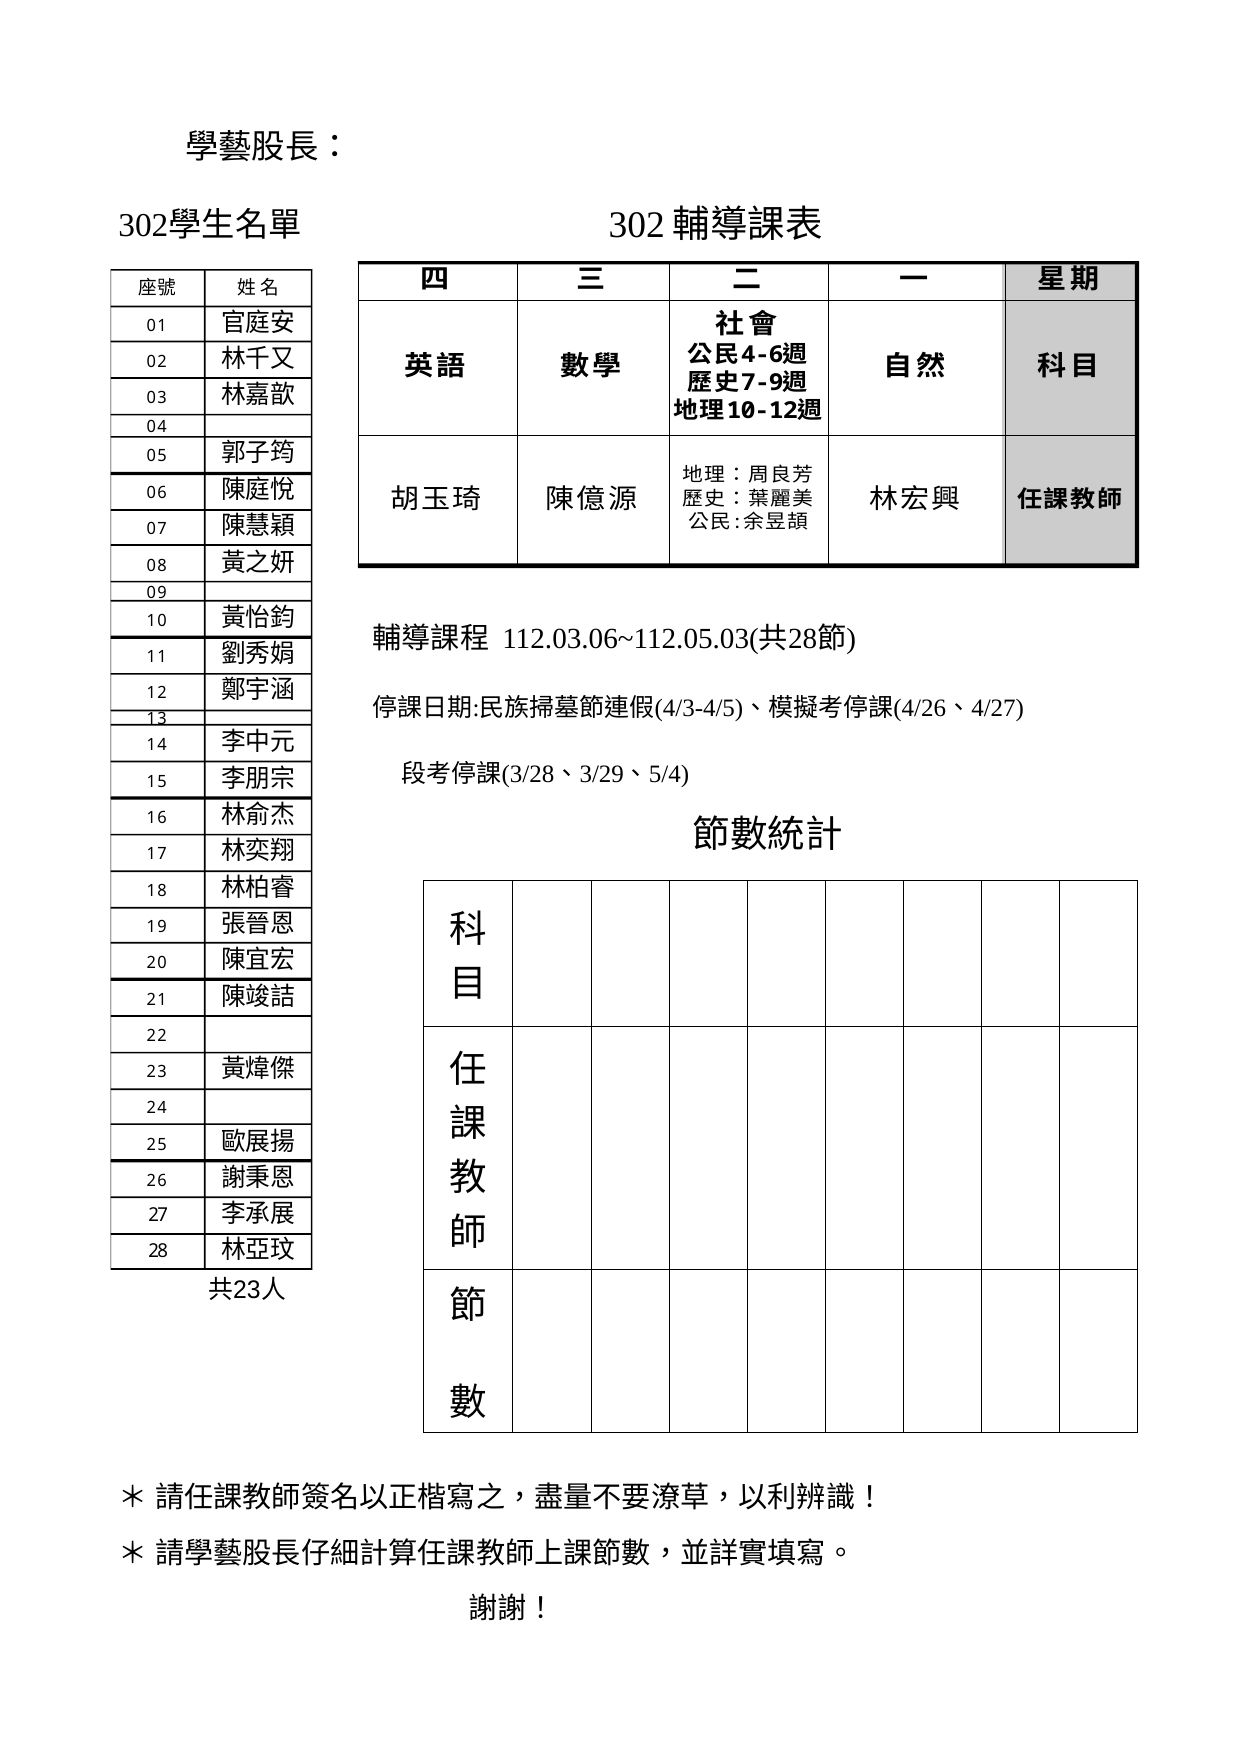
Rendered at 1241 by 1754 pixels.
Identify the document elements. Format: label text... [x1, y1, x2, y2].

text 停課日期:民族掃墓節連假(4/3-4/5)、模擬考停課(4/26、4/27) [206, 687, 310, 709]
table_cell [826, 1027, 903, 1269]
text 停課日期:民族掃墓節連假(4/3-4/5)、模擬考停課(4/26、4/27) [313, 687, 1122, 723]
text 學藝股長： [118, 118, 1122, 168]
text 輔導課程 112.03.06~112.05.03(共28節) [313, 614, 1122, 657]
table_cell 節 數 [424, 1270, 512, 1432]
table_cell [982, 1027, 1059, 1269]
table_cell [982, 1270, 1059, 1432]
text 段考停課(3/28、3/29、5/4) [206, 754, 310, 760]
table_header [982, 881, 1059, 1026]
text ＊ 請任課教師簽名以正楷寫之，盡量不要潦草，以利辨識！ [118, 1466, 1122, 1516]
table_header [513, 881, 591, 1026]
table_cell [904, 1027, 981, 1269]
table_cell 任 課 教 師 [424, 1027, 512, 1269]
table_cell [904, 1270, 981, 1432]
table_cell [1060, 1270, 1137, 1432]
text 輔導課程 112.03.06~112.05.03(共28節) [206, 614, 310, 635]
table_cell [748, 1027, 825, 1269]
table_cell [513, 1027, 591, 1269]
table_header 科 目 [424, 881, 512, 1026]
table_header [826, 881, 903, 1026]
text 302學生名單 [118, 198, 1122, 246]
text 輔導課程 112.03.06~112.05.03(共28節) [118, 639, 203, 657]
table_cell [670, 1027, 747, 1269]
text 輔導課程 112.03.06~112.05.03(共28節) [118, 614, 203, 635]
text 段考停課(3/28、3/29、5/4) [118, 763, 203, 790]
text 段考停課(3/28、3/29、5/4) [313, 754, 1122, 790]
table_cell [670, 1270, 747, 1432]
table_header [670, 881, 747, 1026]
text 段考停課(3/28、3/29、5/4) [206, 763, 310, 790]
table_header [1060, 881, 1137, 1026]
table_cell [592, 1270, 669, 1432]
table_cell [1060, 1027, 1137, 1269]
text 段考停課(3/28、3/29、5/4) [118, 754, 203, 760]
table_cell [592, 1027, 669, 1269]
text ＊ 請學藝股長仔細計算任課教師上課節數，並詳實填寫。 [118, 1522, 1122, 1572]
table_header [592, 881, 669, 1026]
table_cell [826, 1270, 903, 1432]
text 停課日期:民族掃墓節連假(4/3-4/5)、模擬考停課(4/26、4/27) [206, 712, 310, 723]
table_cell [513, 1270, 591, 1432]
table_header [904, 881, 981, 1026]
text 停課日期:民族掃墓節連假(4/3-4/5)、模擬考停課(4/26、4/27) [118, 687, 203, 709]
text 謝謝！ [118, 1577, 1122, 1627]
table_cell [748, 1270, 825, 1432]
table_header [748, 881, 825, 1026]
text 輔導課程 112.03.06~112.05.03(共28節) [206, 639, 310, 657]
